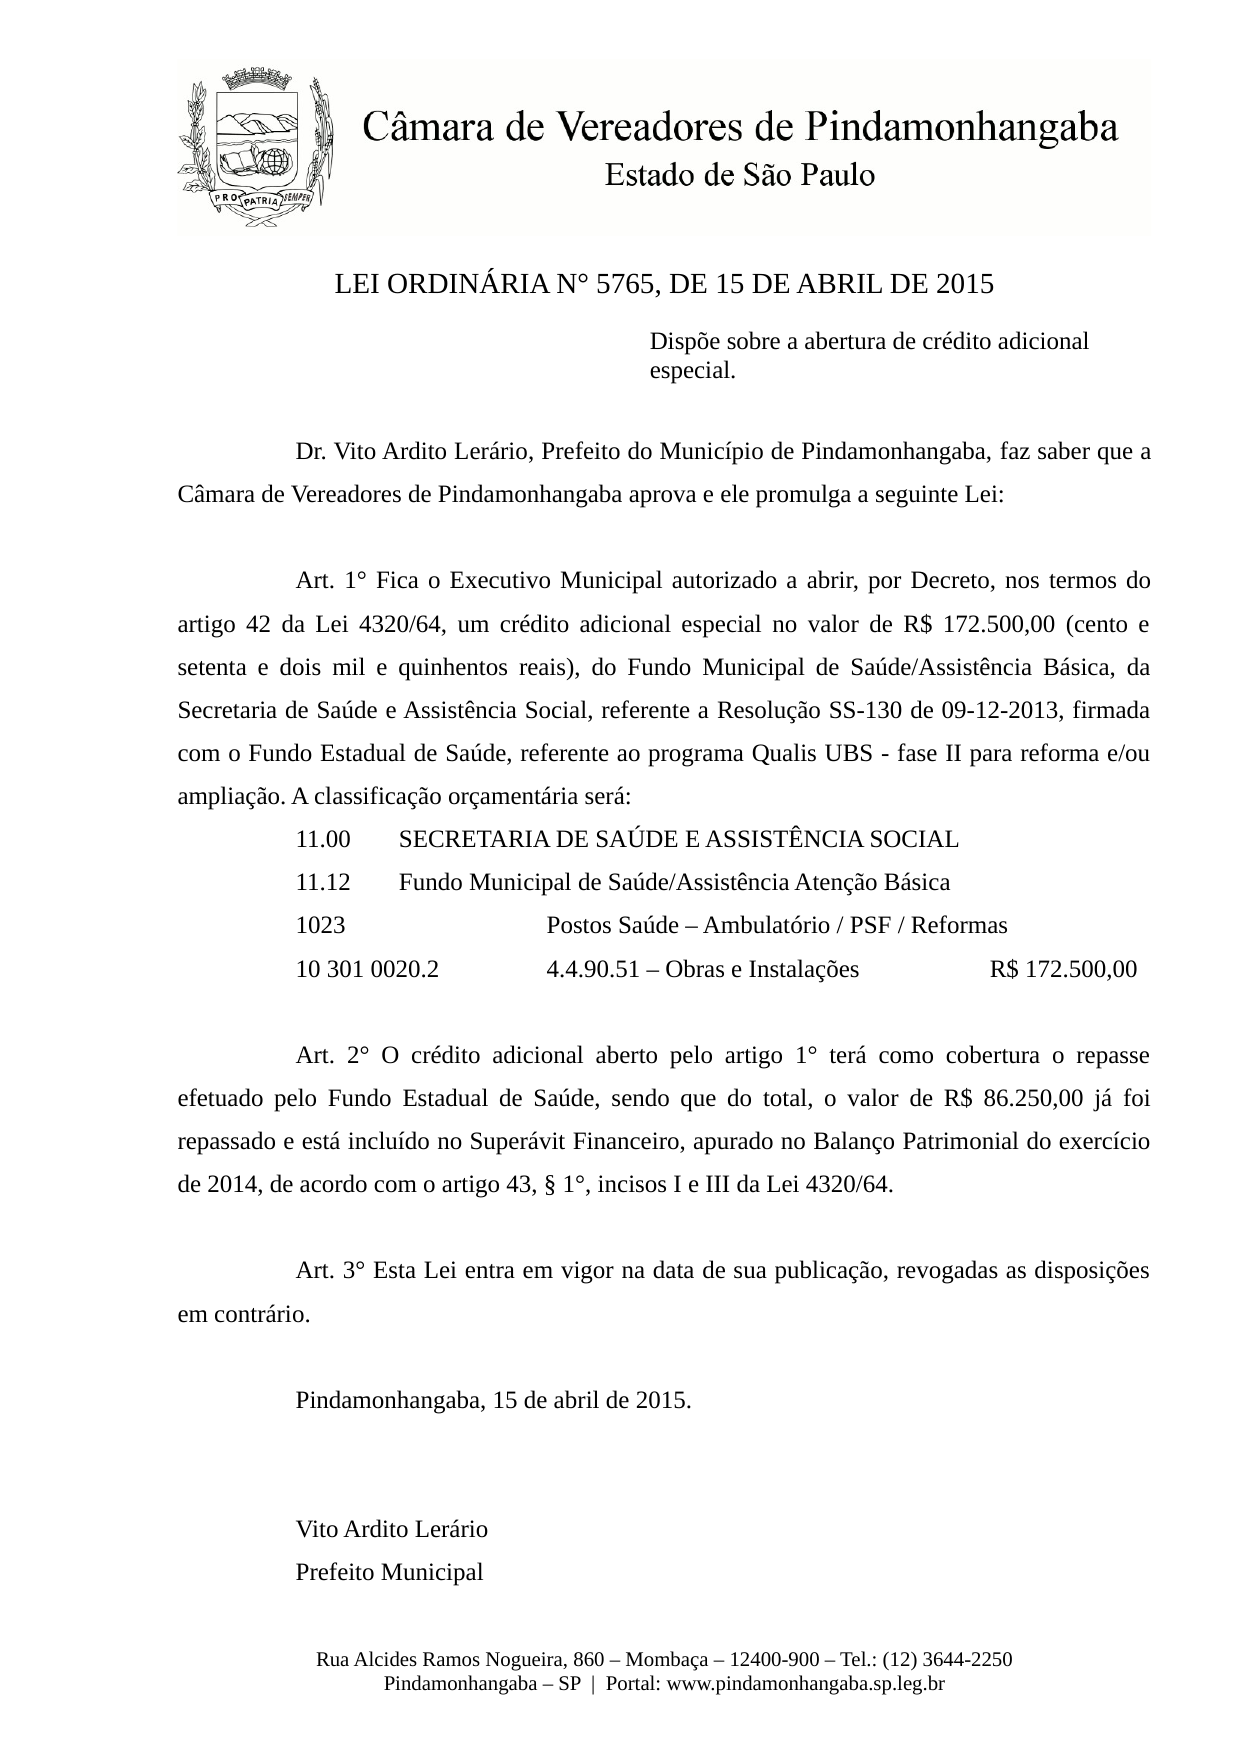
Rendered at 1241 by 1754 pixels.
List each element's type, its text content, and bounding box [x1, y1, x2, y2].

text Pindamonhangaba, 15 de abril de 2015. [177, 1385, 1152, 1414]
text Dispõe sobre a abertura de crédito adicional especial. [649, 326, 1152, 383]
text Art. 2° O crédito adicional aberto pelo artigo 1° terá como cobertura o repasse efetuado pelo Fundo Estadual de Saúde, sendo que do total, o valor de R$ 86.250,00 já foi repassado e está incluído no Superávit Financeiro, apurado no Balanço Patrimonial do exercício de 2014, de acordo com o artigo 43, § 1°, incisos I e III da Lei 4320/64. [177, 1040, 1152, 1198]
picture [177, 59, 1152, 236]
text 11.00 SECRETARIA DE SAÚDE E ASSISTÊNCIA SOCIAL [177, 824, 1152, 853]
text 10 301 0020.2 4.4.90.51 – Obras e Instalações R$ 172.500,00 [177, 954, 1152, 982]
text Art. 3° Esta Lei entra em vigor na data de sua publicação, revogadas as disposições em contrário. [177, 1256, 1152, 1327]
text 1023 Postos Saúde – Ambulatório / PSF / Reformas [177, 911, 1152, 939]
text 11.12 Fundo Municipal de Saúde/Assistência Atenção Básica [177, 867, 1152, 896]
text Vito Ardito Lerário [177, 1514, 1152, 1543]
text LEI ORDINÁRIA N° 5765, de 15 de abril de 2015 [177, 266, 1152, 299]
text Dr. Vito Ardito Lerário, Prefeito do Município de Pindamonhangaba, faz saber que a Câmara de Vereadores de Pindamonhangaba aprova e ele promulga a seguinte Lei: [177, 436, 1152, 508]
text Prefeito Municipal [177, 1557, 1152, 1586]
text Art. 1° Fica o Executivo Municipal autorizado a abrir, por Decreto, nos termos do artigo 42 da Lei 4320/64, um crédito adicional especial no valor de R$ 172.500,00 (cento e setenta e dois mil e quinhentos reais), do Fundo Municipal de Saúde/Assistência Básica, da Secretaria de Saúde e Assistência Social, referente a Resolução SS-130 de 09-12-2013, firmada com o Fundo Estadual de Saúde, referente ao programa Qualis UBS - fase II para reforma e/ou ampliação. A classificação orçamentária será: [177, 566, 1152, 810]
